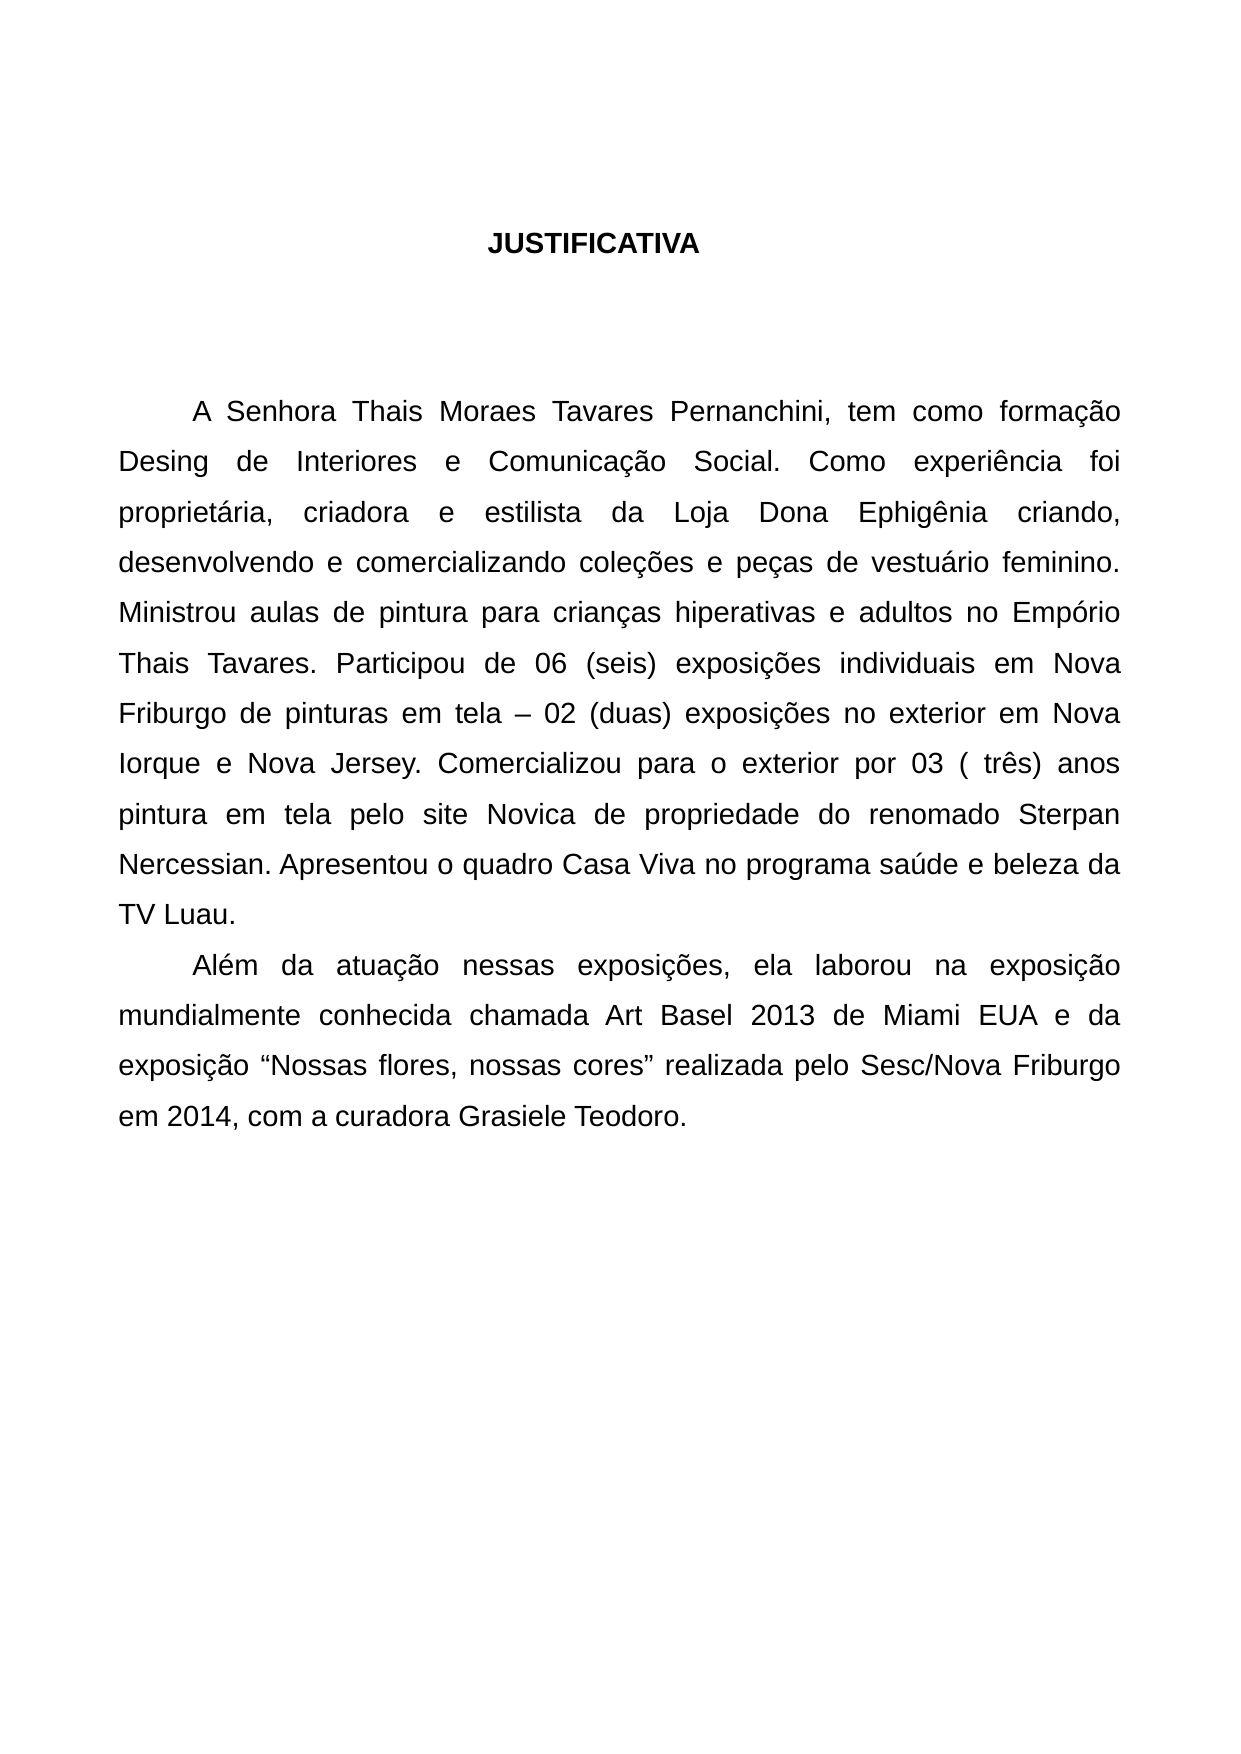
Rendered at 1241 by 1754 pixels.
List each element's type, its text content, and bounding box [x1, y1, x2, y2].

text A Senhora Thais Moraes Tavares Pernanchini, tem como formação Desing de Interiores e Comunicação Social. Como experiência foi proprietária, criadora e estilista da Loja Dona Ephigênia criando, desenvolvendo e comercializando coleções e peças de vestuário feminino. Ministrou aulas de pintura para crianças hiperativas e adultos no Empório Thais Tavares. Participou de 06 (seis) exposições individuais em Nova Friburgo de pinturas em tela – 02 (duas) exposições no exterior em Nova Iorque e Nova Jersey. Comercializou para o exterior por 03 ( três) anos pintura em tela pelo site Novica de propriedade do renomado Sterpan Nercessian. Apresentou o quadro Casa Viva no programa saúde e beleza da TV Luau. [118, 394, 1122, 931]
text Além da atuação nessas exposições, ela laborou na exposição mundialmente conhecida chamada Art Basel 2013 de Miami EUA e da exposição “Nossas flores, nossas cores” realizada pelo Sesc/Nova Friburgo em 2014, com a curadora Grasiele Teodoro. [118, 948, 1122, 1132]
text JUSTIFICATIVA [118, 226, 1122, 260]
